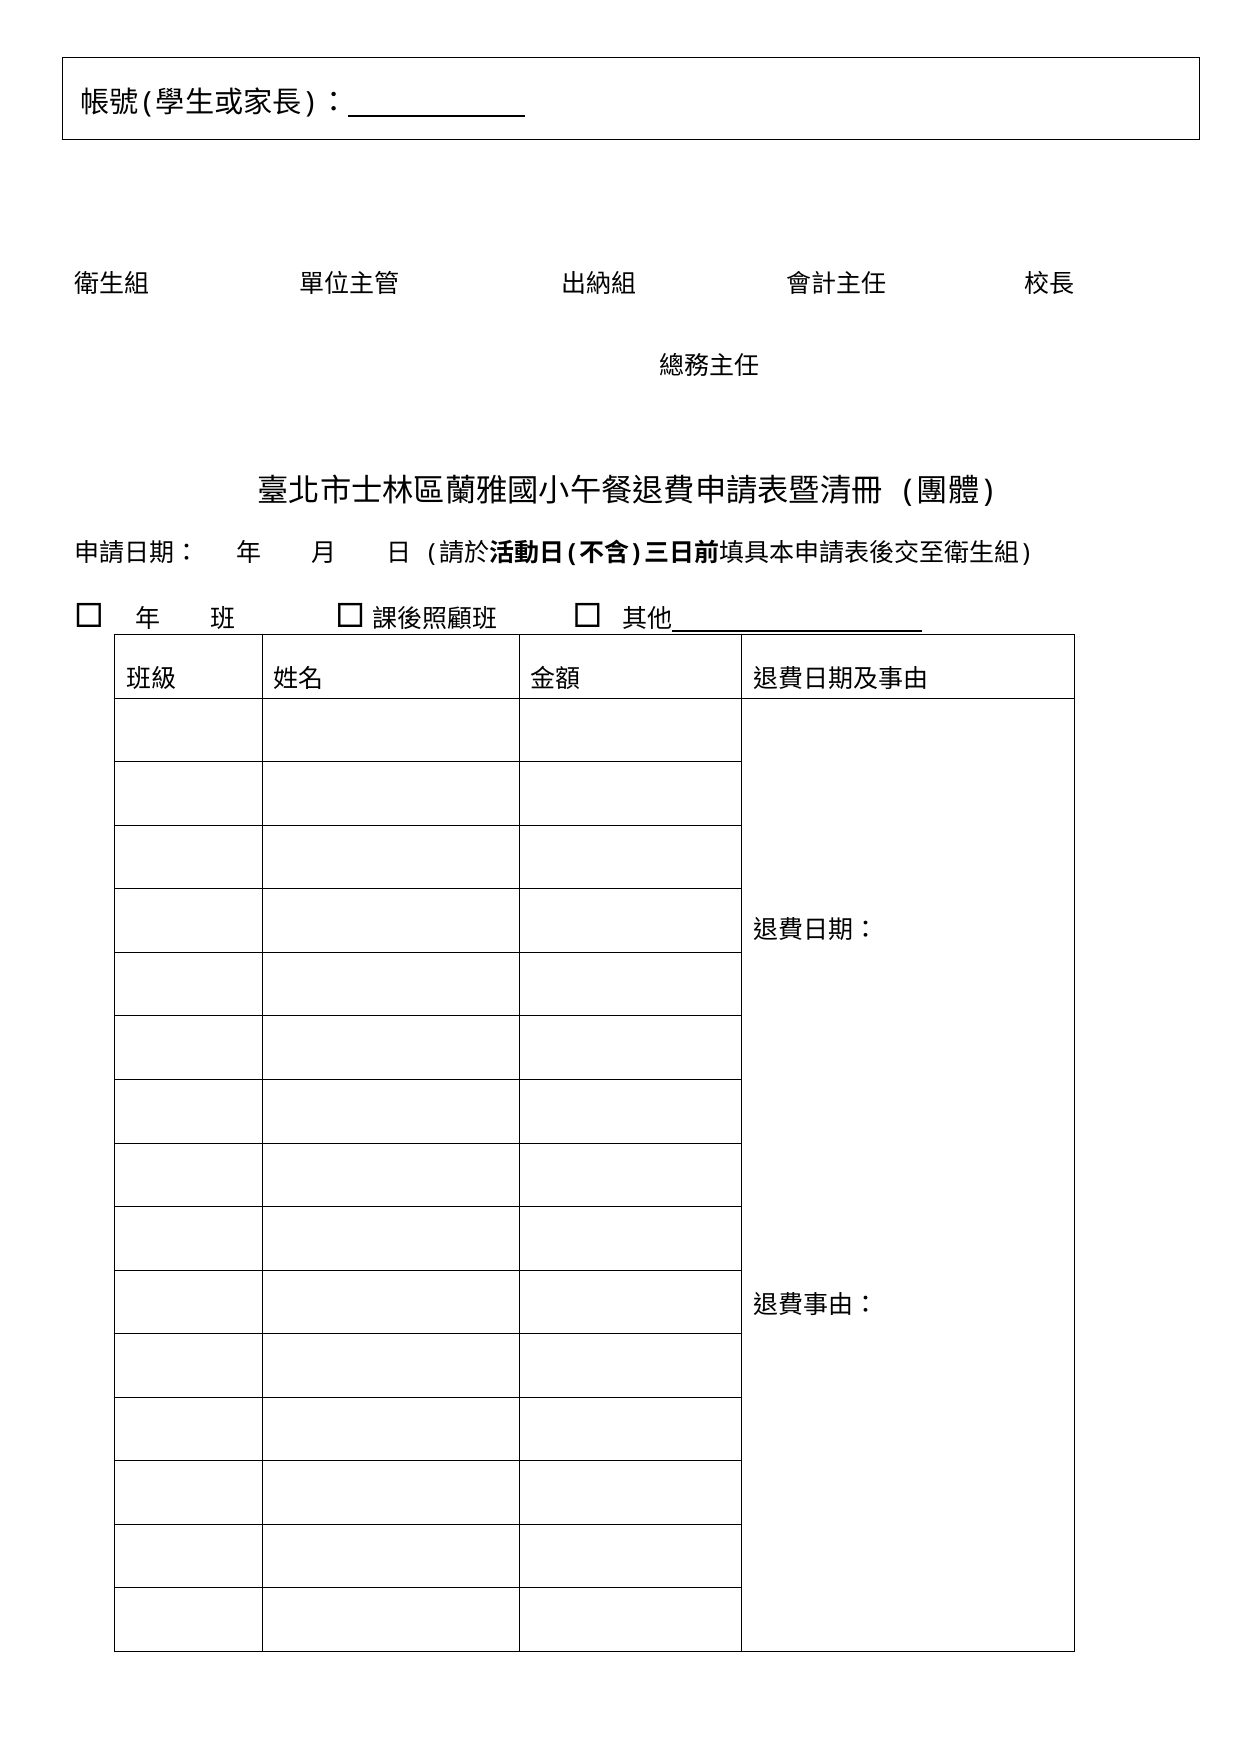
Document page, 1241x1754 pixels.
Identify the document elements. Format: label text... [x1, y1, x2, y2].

table_cell [115, 699, 262, 761]
table_cell [520, 1207, 741, 1269]
table_cell [520, 1016, 741, 1079]
table_cell [263, 762, 519, 825]
table_cell [115, 1016, 262, 1079]
table_cell [115, 1207, 262, 1269]
table_cell [115, 826, 262, 888]
table_cell [263, 1271, 519, 1333]
table_cell 退費日期： 退費事由： [742, 699, 1074, 1651]
table_cell [520, 1271, 741, 1333]
table_cell [263, 953, 519, 1015]
table_cell [520, 1144, 741, 1206]
table_cell [115, 1080, 262, 1142]
table_cell [520, 699, 741, 761]
table_cell [520, 889, 741, 952]
table_cell [115, 1525, 262, 1587]
text  年 班  課後照顧班  其他 [74, 572, 1181, 634]
table_cell [263, 889, 519, 952]
table_cell [263, 1144, 519, 1206]
text 衛生組 單位主管 出納組 會計主任 校長 [74, 240, 1181, 303]
table_cell [115, 762, 262, 825]
table_cell [115, 1461, 262, 1524]
table_cell [520, 1398, 741, 1460]
table_cell [115, 953, 262, 1015]
table_cell [263, 826, 519, 888]
table_header 姓名 [263, 635, 519, 698]
table_header 金額 [520, 635, 741, 698]
table_cell [263, 1461, 519, 1524]
table_cell [115, 1334, 262, 1397]
table_cell [520, 1461, 741, 1524]
table_cell [520, 826, 741, 888]
text 臺北市士林區蘭雅國小午餐退費申請表暨清冊 (團體) [74, 447, 1181, 509]
table_cell [263, 1588, 519, 1651]
table_cell [520, 1525, 741, 1587]
table_header 帳號(學生或家長)： [63, 58, 1199, 139]
text 總務主任 [74, 322, 1181, 384]
table_header 班級 [115, 635, 262, 698]
table_cell [263, 1398, 519, 1460]
table_cell [115, 1398, 262, 1460]
text 申請日期： 年 月 日 (請於活動日(不含)三日前填具本申請表後交至衛生組) [74, 509, 1181, 572]
table_header 退費日期及事由 [742, 635, 1074, 698]
table_cell [263, 1334, 519, 1397]
table_cell [520, 953, 741, 1015]
table_cell [263, 1080, 519, 1142]
table_cell [520, 1334, 741, 1397]
table_cell [263, 1525, 519, 1587]
table_cell [520, 1588, 741, 1651]
table_cell [520, 1080, 741, 1142]
table_cell [115, 1144, 262, 1206]
table_cell [520, 762, 741, 825]
table_cell [263, 699, 519, 761]
table_cell [263, 1016, 519, 1079]
table_cell [115, 889, 262, 952]
table_cell [263, 1207, 519, 1269]
table_cell [115, 1588, 262, 1651]
table_cell [115, 1271, 262, 1333]
